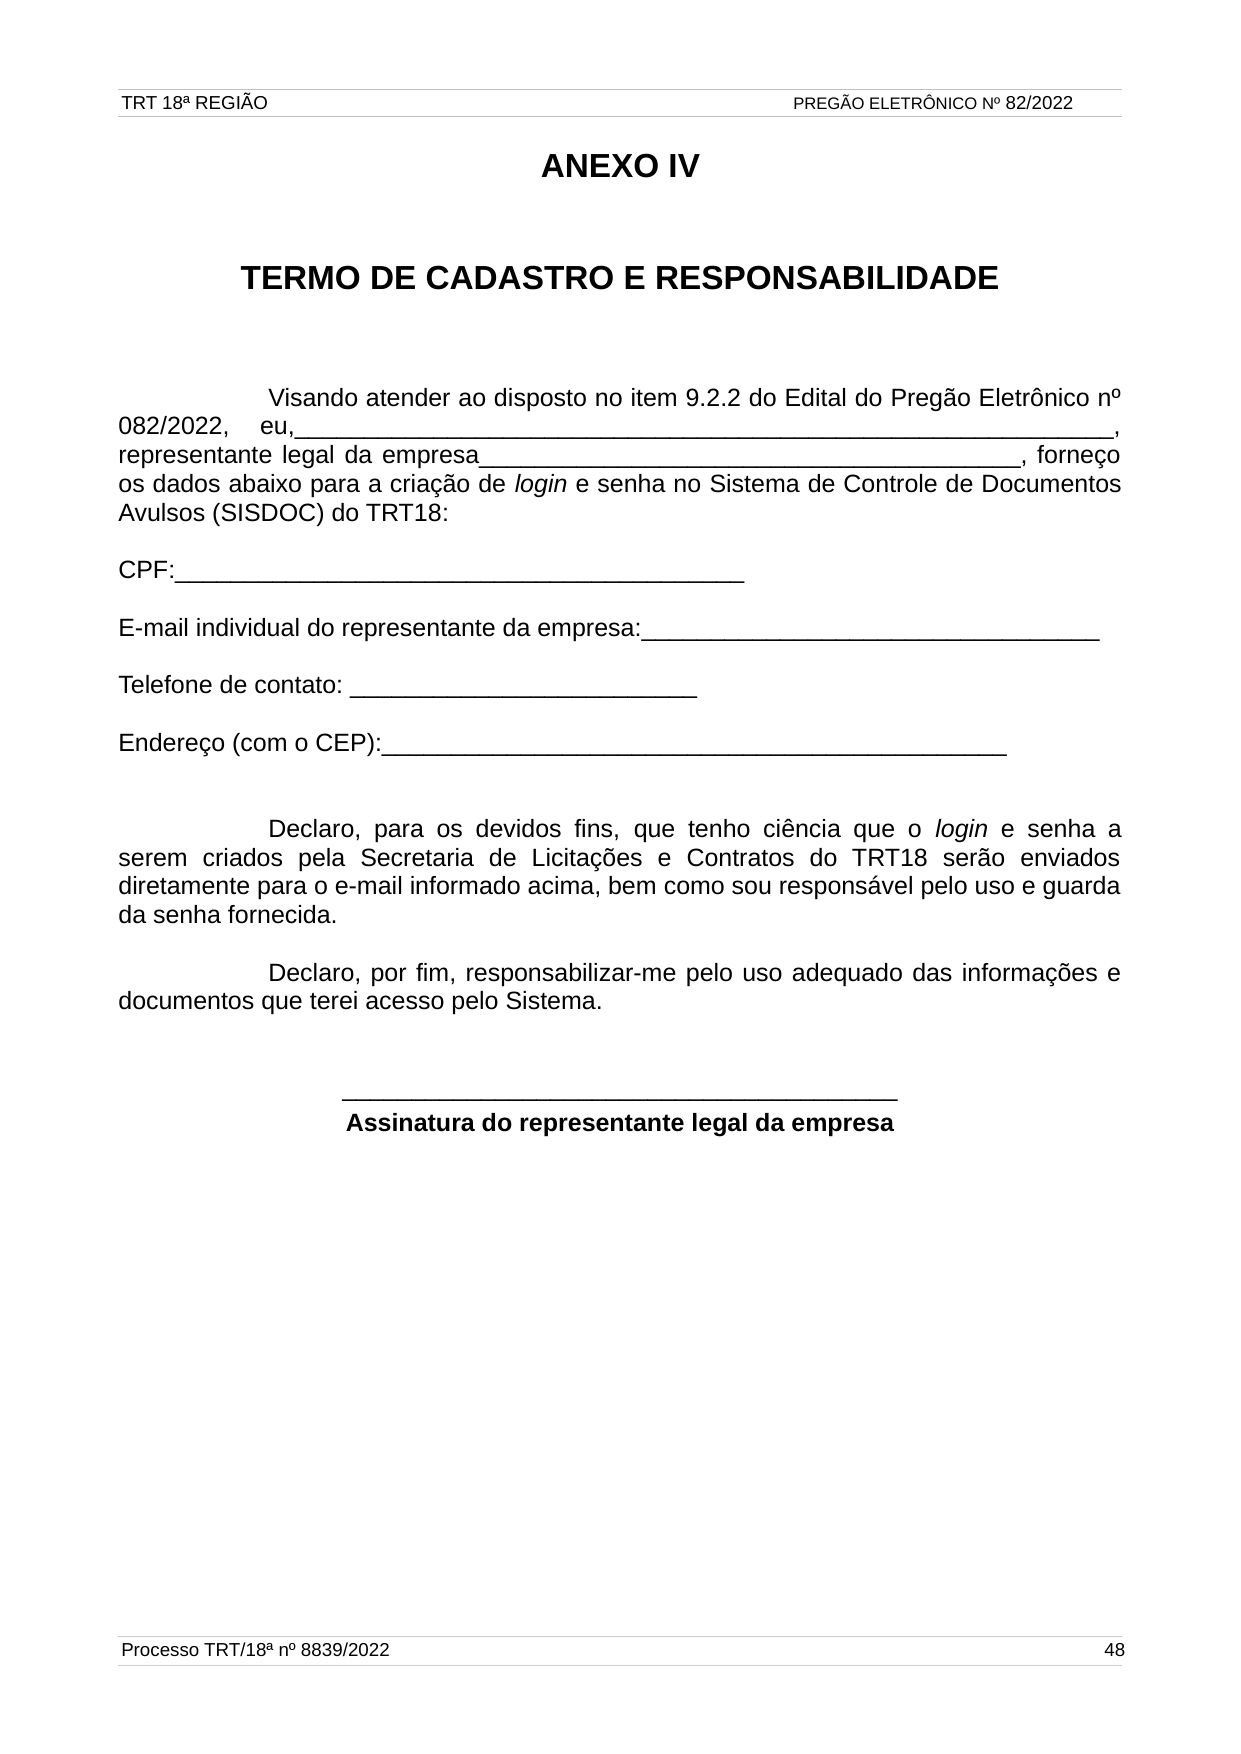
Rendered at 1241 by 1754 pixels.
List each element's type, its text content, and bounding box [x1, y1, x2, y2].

text CPF:_________________________________________ [118, 555, 1122, 584]
text Assinatura do representante legal da empresa [118, 1101, 1122, 1137]
text Declaro, para os devidos fins, que tenho ciência que o login e senha a serem criados pela Secretaria de Licitações e Contratos do TRT18 serão enviados diretamente para o e-mail informado acima, bem como sou responsável pelo uso e guarda da senha fornecida. [118, 814, 1122, 929]
text Visando atender ao disposto no item 9.2.2 do Edital do Pregão Eletrônico nº 082/2022, eu,___________________________________________________________, representante legal da empresa_______________________________________, forneço os dados abaixo para a criação de login e senha no Sistema de Controle de Documentos Avulsos (SISDOC) do TRT18: [118, 383, 1122, 526]
text Endereço (com o CEP):_____________________________________________ [118, 728, 1122, 756]
text ________________________________________ [118, 1073, 1122, 1101]
text TERMO DE CADASTRO E RESPONSABILIDADE [118, 258, 1122, 296]
text Declaro, por fim, responsabilizar-me pelo uso adequado das informações e documentos que terei acesso pelo Sistema. [118, 958, 1122, 1015]
text Telefone de contato: _________________________ [118, 670, 1122, 699]
text ANEXO IV [118, 146, 1122, 184]
text E-mail individual do representante da empresa:_________________________________ [118, 613, 1122, 641]
